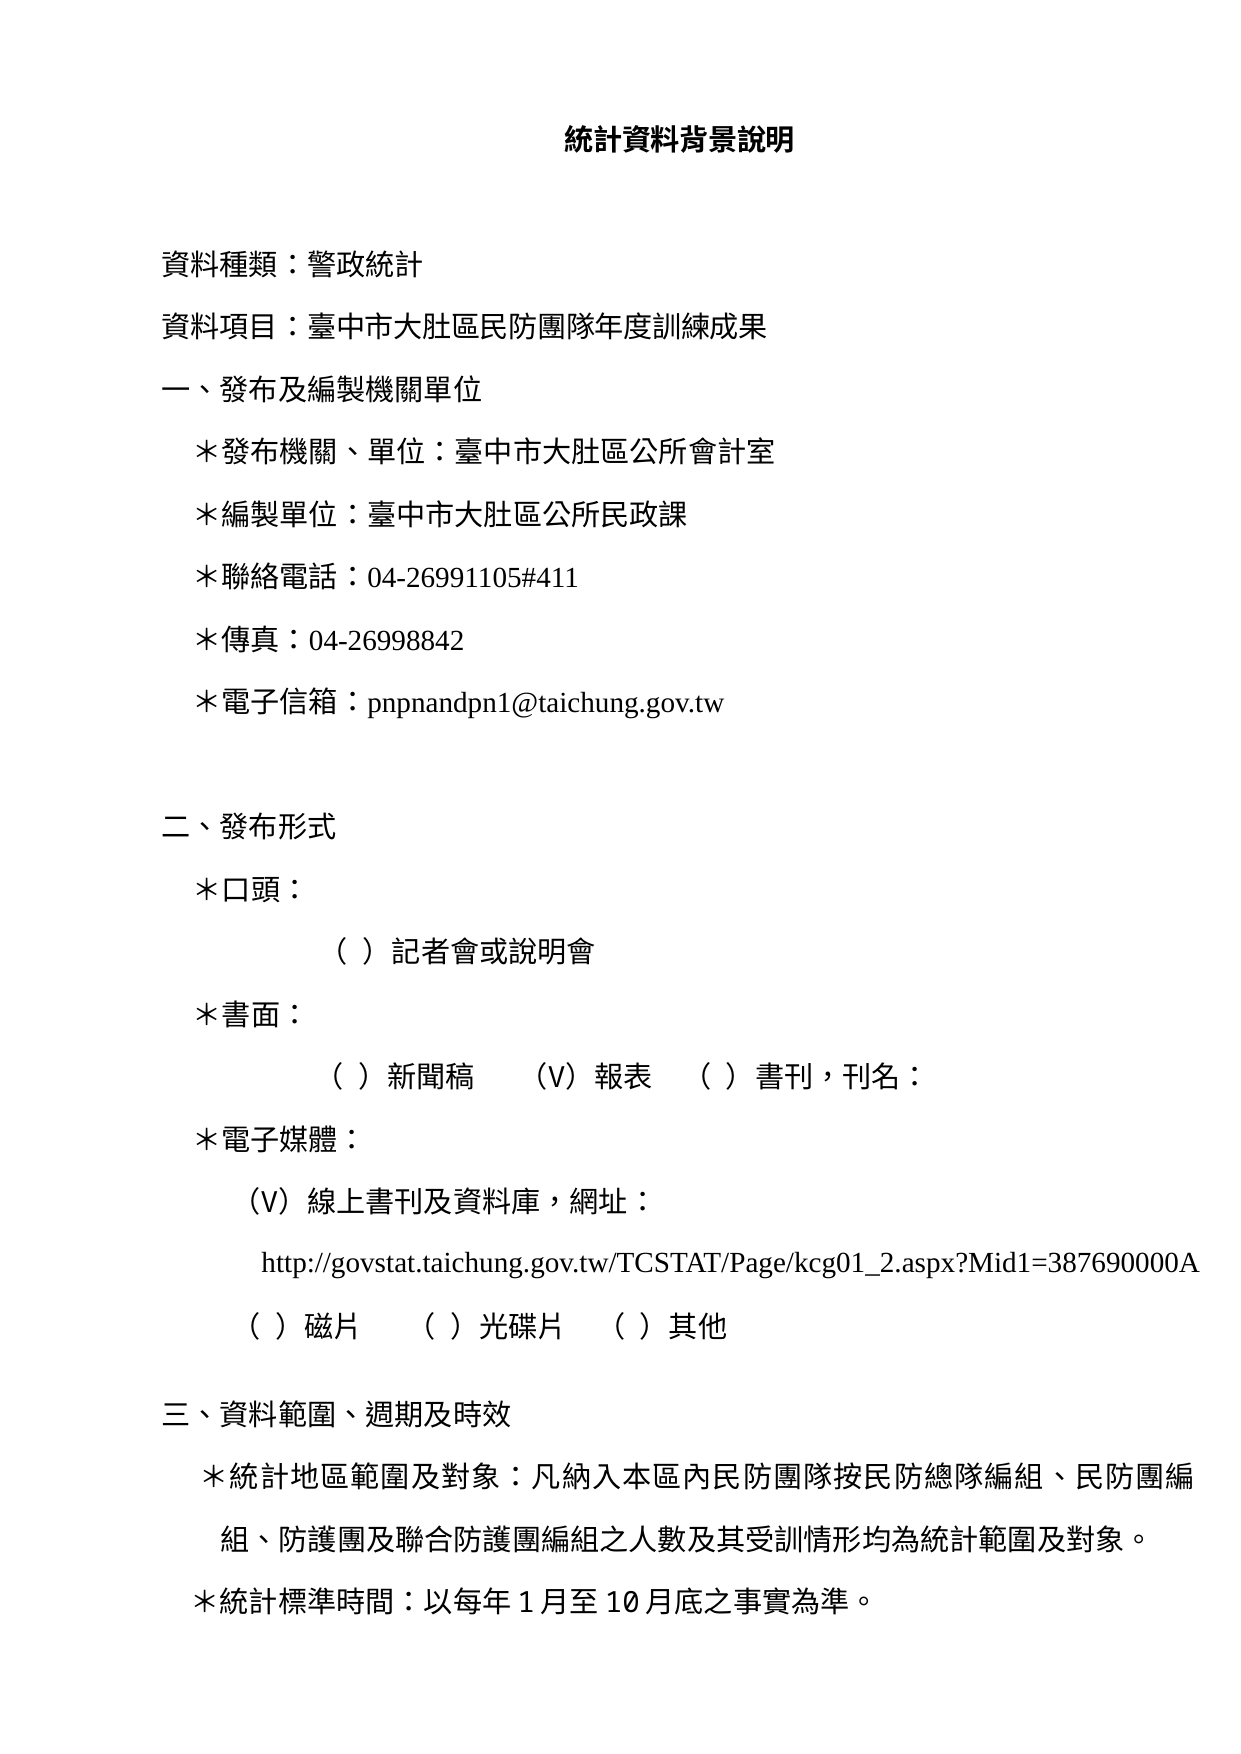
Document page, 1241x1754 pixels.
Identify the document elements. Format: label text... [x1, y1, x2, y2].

table_header 統計資料背景說明 資料種類：警政統計 資料項目：臺中市大肚區民防團隊年度訓練成果 一、發布及編製機關單位 ＊發布機關、單位：臺中市大肚區公所會計室 ＊編製單位：臺中市大肚區公所民政課 ＊聯絡電話：04-26991105#411 ＊傳真：04-26998842 ＊電子信箱：pnpnandpn1@taichung.gov.tw 二、發布形式 口頭： （ ）記者會或說明會 書面： （ ）新聞稿 （V）報表 （ ）書刊，刊名： ＊電子媒體： （V）線上書刊及資料庫，網址： http://govstat.taichung.gov.tw/TCSTAT/Page/kcg01_2.aspx?Mid1=387690000A （ ）磁片 （ ）光碟片 （ ）其他 三、資料範圍、週期及時效 ＊統計地區範圍及對象：凡納入本區內民防團隊按民防總隊編組、民防團編組、防護團及聯合防護團編組之人數及其受訓情形均為統計範圍及對象。 ＊統計標準時間：以每年1月至10月底之事實為準。 [150, 96, 1209, 1621]
